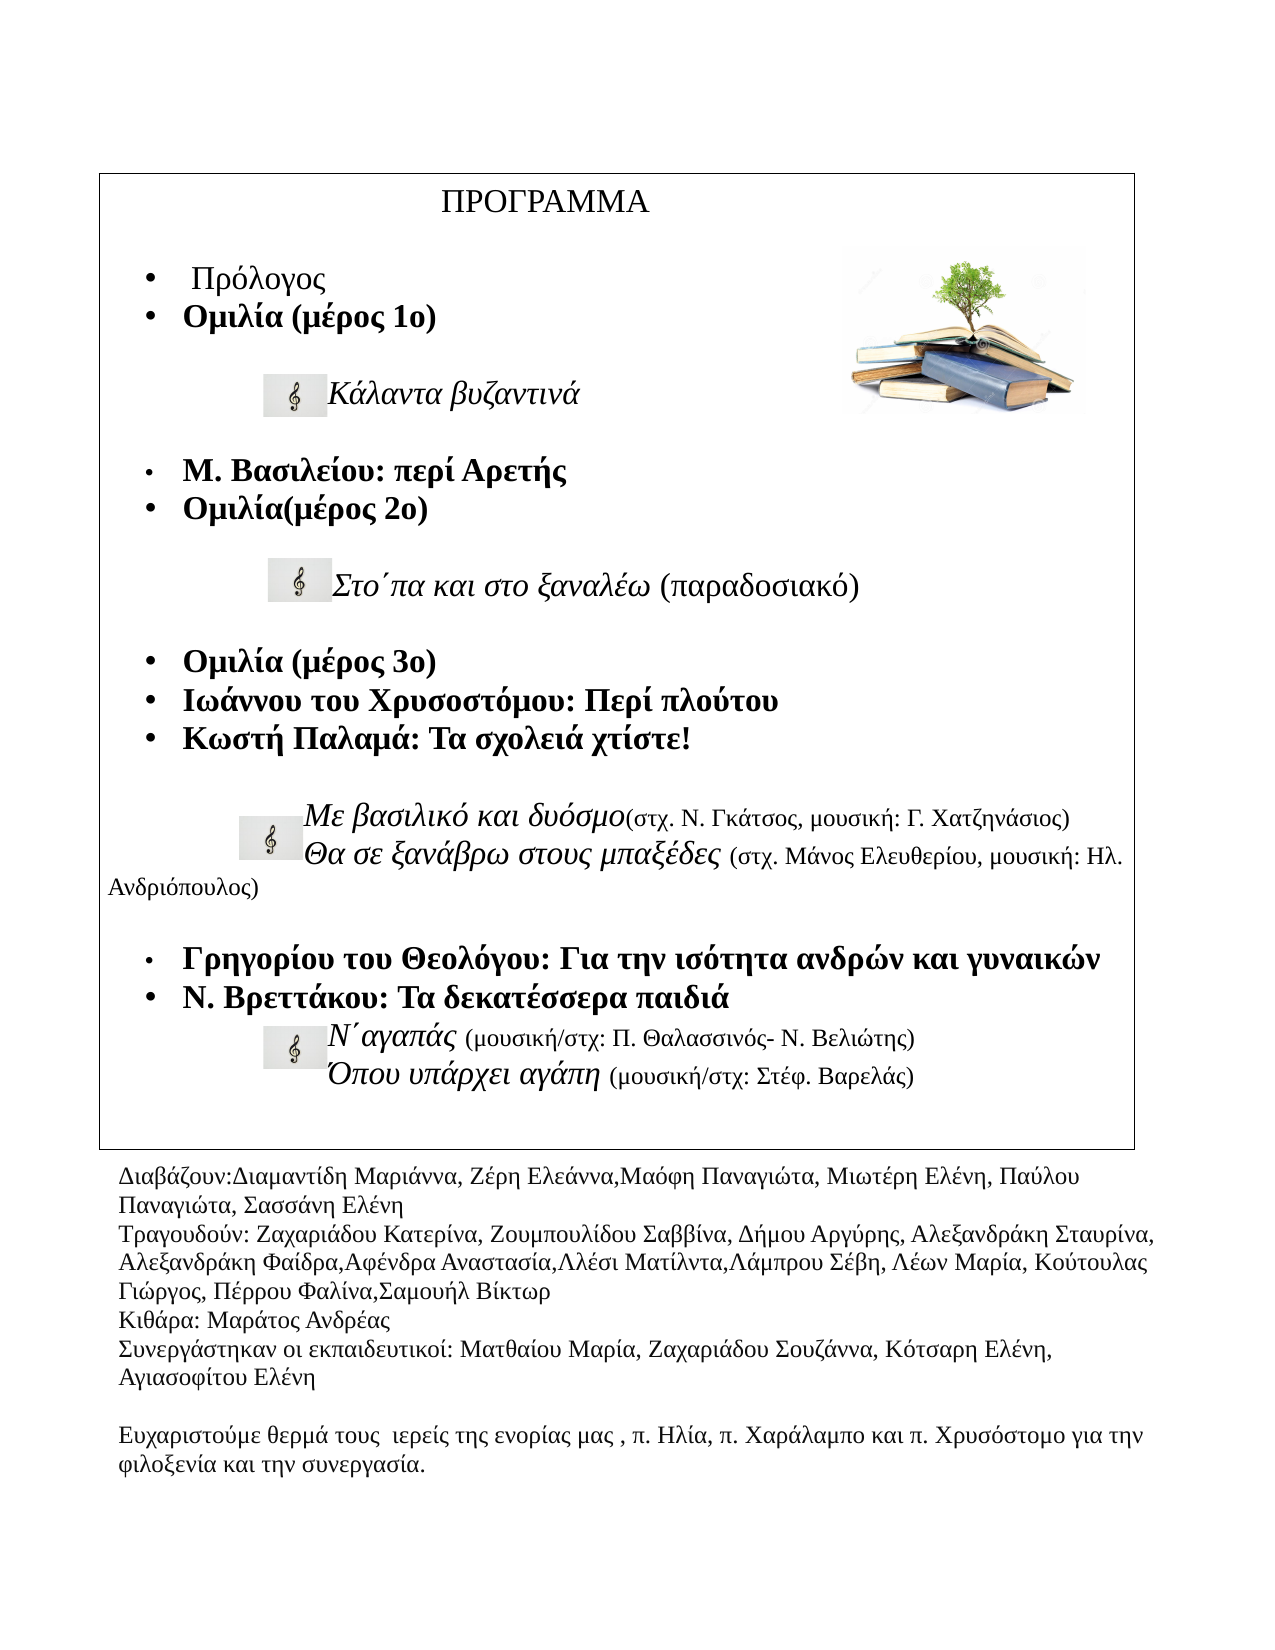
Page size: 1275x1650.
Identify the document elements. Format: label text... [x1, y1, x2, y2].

picture [842, 246, 1086, 414]
list Ομιλία(μέρος 2ο) [145, 488, 1126, 527]
text Τραγουδούν: Ζαχαριάδου Κατερίνα, Ζουμπουλίδου Σαββίνα, Δήμου Αργύρης, Αλεξανδράκη Σταυρίνα, Αλεξανδράκη Φαίδρα,Αφένδρα Αναστασία,Λλέσι Ματίλντα,Λάμπρου Σέβη, Λέων Μαρία, Κούτουλας Γιώργος, Πέρρου Φαλίνα,Σαμουήλ Βίκτωρ [118, 1219, 1157, 1305]
picture [267, 558, 333, 602]
list Ομιλία (μέρος 3ο) [145, 642, 1126, 680]
list Πρόλογος [145, 258, 842, 297]
list Γρηγορίου του Θεολόγου: Για την ισότητα ανδρών και γυναικών [145, 939, 1126, 977]
picture [263, 374, 328, 417]
list ΠΡΟΓΡΑΜΜΑ [145, 182, 1126, 220]
list Ομιλία (μέρος 1ο) [145, 297, 842, 335]
list Όπου υπάρχει αγάπη (μουσική/στχ: Στέφ. Βαρελάς) [145, 1054, 1126, 1092]
text Ευχαριστούμε θερμά τους ιερείς της ενορίας μας , π. Ηλία, π. Χαράλαμπο και π. Χρυσόστομο για την φιλοξενία και την συνεργασία. [118, 1420, 1157, 1477]
text Με βασιλικό και δυόσμο(στχ. Ν. Γκάτσος, μουσική: Γ. Χατζηνάσιος) [107, 795, 1126, 833]
text Κιθάρα: Μαράτος Ανδρέας [118, 1305, 1157, 1334]
picture [239, 816, 304, 860]
text Θα σε ξανάβρω στους μπαξέδες (στχ. Μάνος Ελευθερίου, μουσική: Ηλ. Ανδριόπουλος) [107, 833, 1126, 900]
picture [263, 1026, 328, 1069]
text Διαβάζουν:Διαμαντίδη Μαριάννα, Ζέρη Ελεάννα,Μαόφη Παναγιώτα, Μιωτέρη Ελένη, Παύλου Παναγιώτα, Σασσάνη Ελένη [118, 1148, 1157, 1219]
list Μ. Βασιλείου: περί Αρετής [145, 450, 1126, 488]
list Ν. Βρεττάκου: Τα δεκατέσσερα παιδιά [145, 977, 1126, 1015]
list Ιωάννου του Χρυσοστόμου: Περί πλούτου [145, 680, 1126, 718]
text Στο΄πα και στο ξαναλέω (παραδοσιακό) [107, 565, 1126, 603]
list Κάλαντα βυζαντινά [145, 373, 842, 412]
text Συνεργάστηκαν οι εκπαιδευτικοί: Ματθαίου Μαρία, Ζαχαριάδου Σουζάννα, Κότσαρη Ελένη, Αγιασοφίτου Ελένη [118, 1334, 1157, 1391]
list [1086, 297, 1126, 335]
list Ν΄αγαπάς (μουσική/στχ: Π. Θαλασσινός- Ν. Βελιώτης) [145, 1015, 1126, 1054]
list Κωστή Παλαμά: Τα σχολειά χτίστε! [145, 718, 1126, 757]
list [1086, 373, 1126, 412]
list [1086, 258, 1126, 297]
